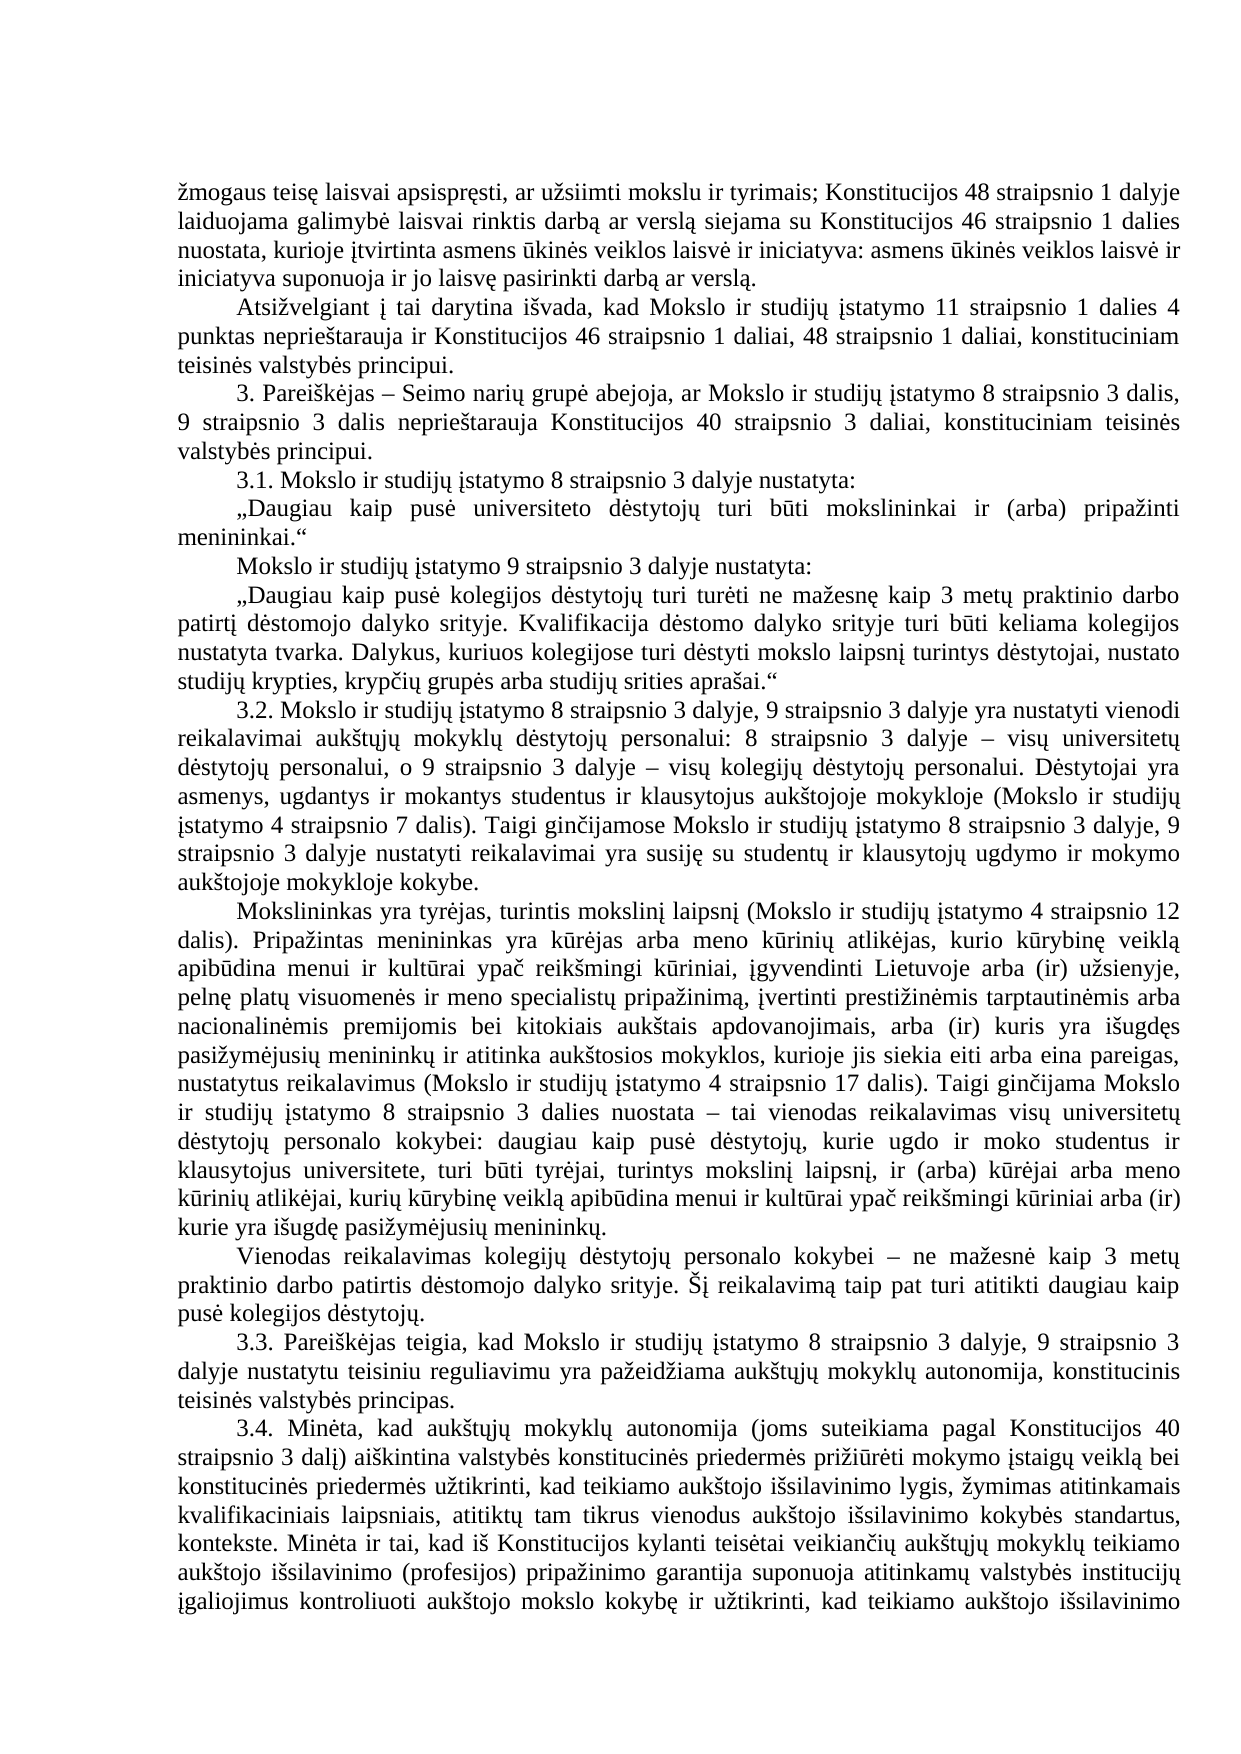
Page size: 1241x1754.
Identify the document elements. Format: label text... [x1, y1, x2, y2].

text Mokslo ir studijų įstatymo 9 straipsnio 3 dalyje nustatyta: [177, 551, 1181, 580]
text „Daugiau kaip pusė universiteto dėstytojų turi būti mokslininkai ir (arba) pripažinti menininkai.“ [177, 493, 1181, 551]
text 3.2. Mokslo ir studijų įstatymo 8 straipsnio 3 dalyje, 9 straipsnio 3 dalyje yra nustatyti vienodi reikalavimai aukštųjų mokyklų dėstytojų personalui: 8 straipsnio 3 dalyje – visų universitetų dėstytojų personalui, o 9 straipsnio 3 dalyje – visų kolegijų dėstytojų personalui. Dėstytojai yra asmenys, ugdantys ir mokantys studentus ir klausytojus aukštojoje mokykloje (Mokslo ir studijų įstatymo 4 straipsnio 7 dalis). Taigi ginčijamose Mokslo ir studijų įstatymo 8 straipsnio 3 dalyje, 9 straipsnio 3 dalyje nustatyti reikalavimai yra susiję su studentų ir klausytojų ugdymo ir mokymo aukštojoje mokykloje kokybe. [177, 695, 1181, 896]
text Atsižvelgiant į tai darytina išvada, kad Mokslo ir studijų įstatymo 11 straipsnio 1 dalies 4 punktas neprieštarauja ir Konstitucijos 46 straipsnio 1 daliai, 48 straipsnio 1 daliai, konstituciniam teisinės valstybės principui. [177, 292, 1181, 378]
text žmogaus teisę laisvai apsispręsti, ar užsiimti mokslu ir tyrimais; Konstitucijos 48 straipsnio 1 dalyje laiduojama galimybė laisvai rinktis darbą ar verslą siejama su Konstitucijos 46 straipsnio 1 dalies nuostata, kurioje įtvirtinta asmens ūkinės veiklos laisvė ir iniciatyva: asmens ūkinės veiklos laisvė ir iniciatyva suponuoja ir jo laisvę pasirinkti darbą ar verslą. [177, 177, 1181, 292]
text 3.1. Mokslo ir studijų įstatymo 8 straipsnio 3 dalyje nustatyta: [177, 465, 1181, 493]
text „Daugiau kaip pusė kolegijos dėstytojų turi turėti ne mažesnę kaip 3 metų praktinio darbo patirtį dėstomojo dalyko srityje. Kvalifikacija dėstomo dalyko srityje turi būti keliama kolegijos nustatyta tvarka. Dalykus, kuriuos kolegijose turi dėstyti mokslo laipsnį turintys dėstytojai, nustato studijų krypties, krypčių grupės arba studijų srities aprašai.“ [177, 580, 1181, 695]
text Mokslininkas yra tyrėjas, turintis mokslinį laipsnį (Mokslo ir studijų įstatymo 4 straipsnio 12 dalis). Pripažintas menininkas yra kūrėjas arba meno kūrinių atlikėjas, kurio kūrybinę veiklą apibūdina menui ir kultūrai ypač reikšmingi kūriniai, įgyvendinti Lietuvoje arba (ir) užsienyje, pelnę platų visuomenės ir meno specialistų pripažinimą, įvertinti prestižinėmis tarptautinėmis arba nacionalinėmis premijomis bei kitokiais aukštais apdovanojimais, arba (ir) kuris yra išugdęs pasižymėjusių menininkų ir atitinka aukštosios mokyklos, kurioje jis siekia eiti arba eina pareigas, nustatytus reikalavimus (Mokslo ir studijų įstatymo 4 straipsnio 17 dalis). Taigi ginčijama Mokslo ir studijų įstatymo 8 straipsnio 3 dalies nuostata – tai vienodas reikalavimas visų universitetų dėstytojų personalo kokybei: daugiau kaip pusė dėstytojų, kurie ugdo ir moko studentus ir klausytojus universitete, turi būti tyrėjai, turintys mokslinį laipsnį, ir (arba) kūrėjai arba meno kūrinių atlikėjai, kurių kūrybinę veiklą apibūdina menui ir kultūrai ypač reikšmingi kūriniai arba (ir) kurie yra išugdę pasižymėjusių menininkų. [177, 896, 1181, 1241]
text 3. Pareiškėjas – Seimo narių grupė abejoja, ar Mokslo ir studijų įstatymo 8 straipsnio 3 dalis, 9 straipsnio 3 dalis neprieštarauja Konstitucijos 40 straipsnio 3 daliai, konstituciniam teisinės valstybės principui. [177, 378, 1181, 465]
text 3.4. Minėta, kad aukštųjų mokyklų autonomija (joms suteikiama pagal Konstitucijos 40 straipsnio 3 dalį) aiškintina valstybės konstitucinės priedermės prižiūrėti mokymo įstaigų veiklą bei konstitucinės priedermės užtikrinti, kad teikiamo aukštojo išsilavinimo lygis, žymimas atitinkamais kvalifikaciniais laipsniais, atitiktų tam tikrus vienodus aukštojo išsilavinimo kokybės standartus, kontekste. Minėta ir tai, kad iš Konstitucijos kylanti teisėtai veikiančių aukštųjų mokyklų teikiamo aukštojo išsilavinimo (profesijos) pripažinimo garantija suponuoja atitinkamų valstybės institucijų įgaliojimus kontroliuoti aukštojo mokslo kokybę ir užtikrinti, kad teikiamo aukštojo išsilavinimo [177, 1413, 1181, 1615]
text 3.3. Pareiškėjas teigia, kad Mokslo ir studijų įstatymo 8 straipsnio 3 dalyje, 9 straipsnio 3 dalyje nustatytu teisiniu reguliavimu yra pažeidžiama aukštųjų mokyklų autonomija, konstitucinis teisinės valstybės principas. [177, 1327, 1181, 1413]
text Vienodas reikalavimas kolegijų dėstytojų personalo kokybei – ne mažesnė kaip 3 metų praktinio darbo patirtis dėstomojo dalyko srityje. Šį reikalavimą taip pat turi atitikti daugiau kaip pusė kolegijos dėstytojų. [177, 1241, 1181, 1327]
